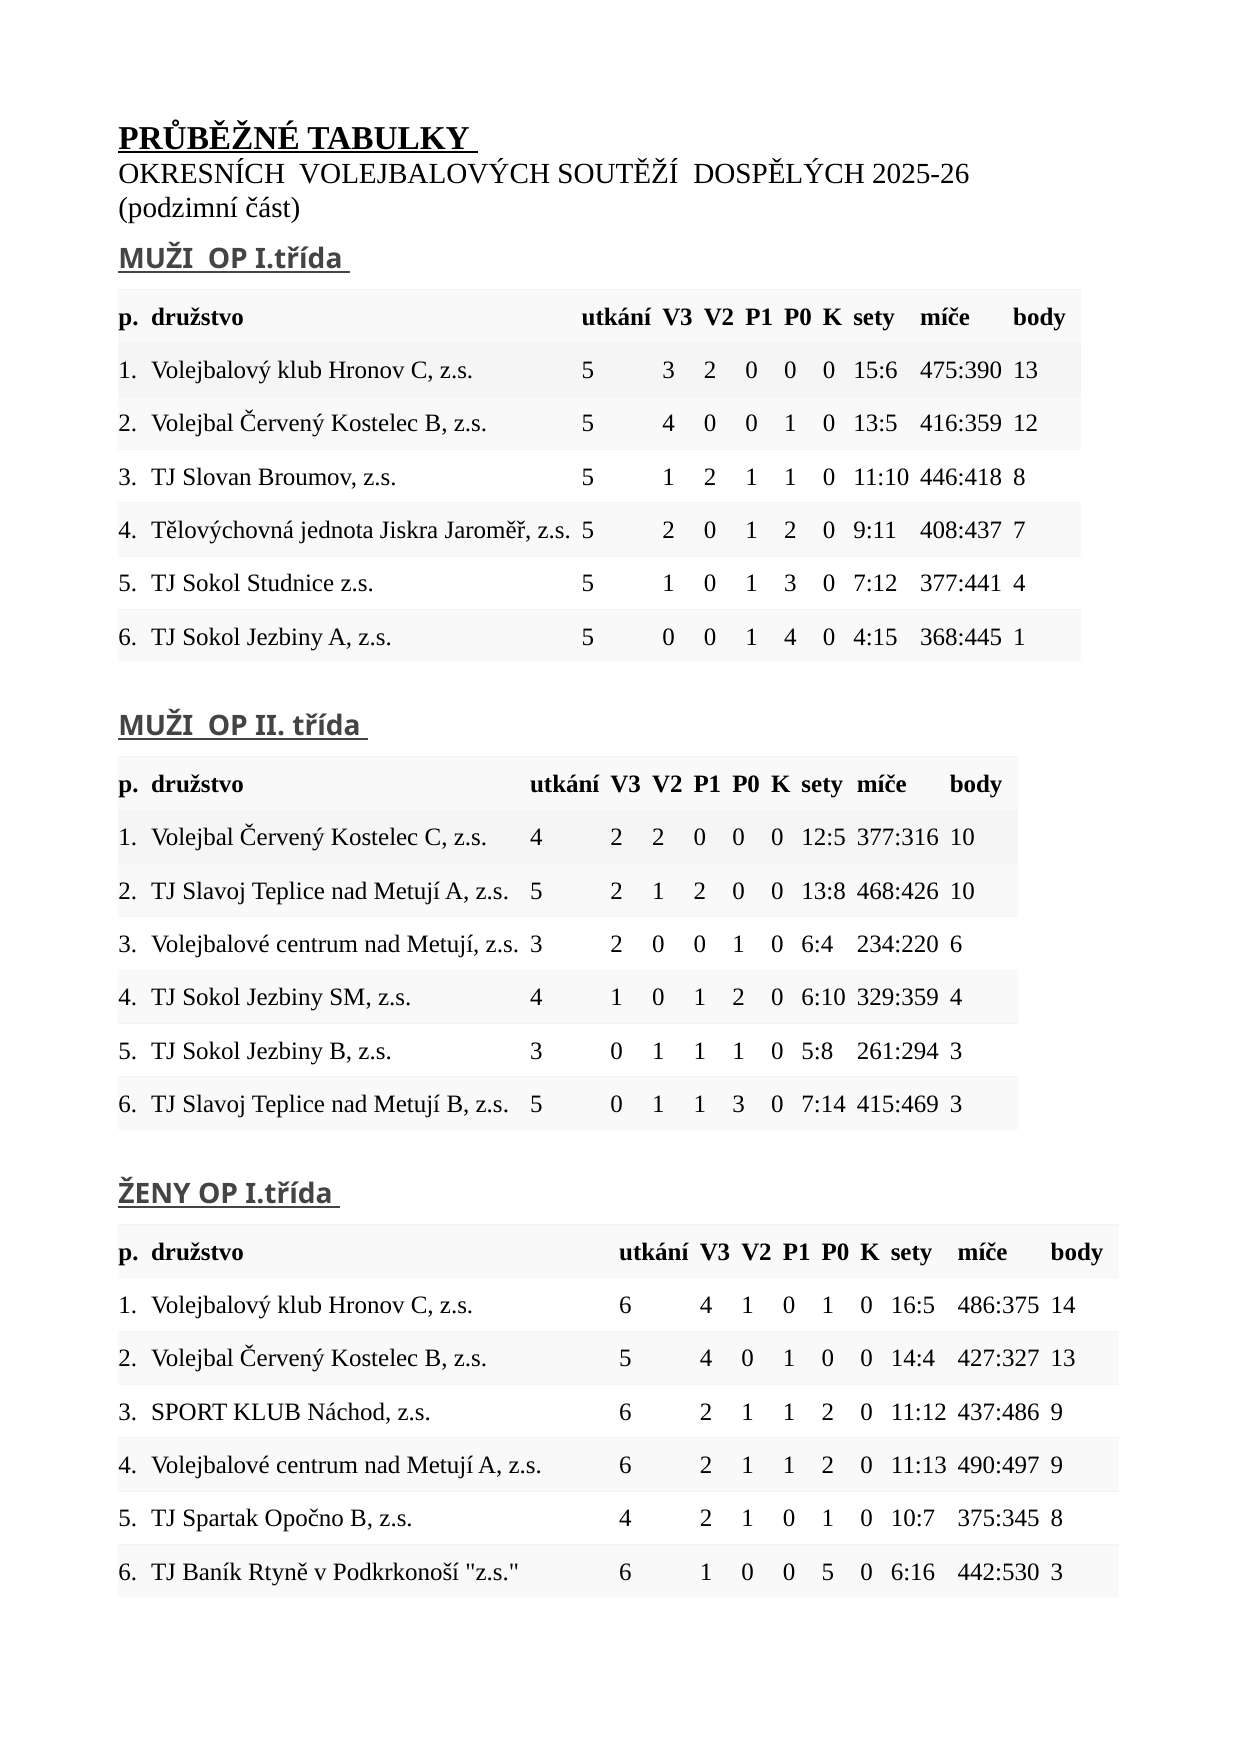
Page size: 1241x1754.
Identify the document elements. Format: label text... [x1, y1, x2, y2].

table_cell TJ Slavoj Teplice nad Metují B, z.s. [151, 1077, 530, 1130]
table_cell 9 [1050, 1385, 1119, 1437]
table_cell TJ Sokol Jezbiny SM, z.s. [151, 971, 530, 1023]
table_header družstvo [151, 290, 581, 342]
table_cell 0 [693, 811, 732, 863]
table_cell 0 [783, 1492, 821, 1544]
table_cell 427:327 [958, 1332, 1050, 1384]
table_cell 1 [821, 1278, 860, 1331]
table_cell 10 [950, 864, 1018, 916]
table_cell Volejbalové centrum nad Metují, z.s. [151, 917, 530, 970]
table_cell 2 [821, 1438, 860, 1491]
table_cell 0 [823, 397, 853, 449]
table_header sety [891, 1225, 957, 1277]
table_cell 5 [581, 557, 662, 609]
table_cell 437:486 [958, 1385, 1050, 1437]
table_cell 0 [860, 1332, 891, 1384]
table_cell 2 [610, 917, 652, 970]
table_cell 6. [118, 1545, 151, 1597]
table_cell 0 [732, 864, 771, 916]
table_cell 16:5 [891, 1278, 957, 1331]
table_cell 2. [118, 397, 151, 449]
table_header utkání [530, 757, 610, 810]
table_cell 1 [662, 557, 703, 609]
table_header V3 [700, 1225, 741, 1277]
table_cell 0 [783, 1278, 821, 1331]
table_cell 0 [610, 1077, 652, 1130]
table_cell 5. [118, 1024, 151, 1076]
table_cell 1 [610, 971, 652, 1023]
table_cell 0 [652, 971, 693, 1023]
table_cell 5 [581, 610, 662, 662]
table_header sety [853, 290, 920, 342]
table_cell 0 [784, 343, 823, 396]
table_cell TJ Sokol Studnice z.s. [151, 557, 581, 609]
table_header utkání [581, 290, 662, 342]
table_cell TJ Spartak Opočno B, z.s. [151, 1492, 619, 1544]
table_cell 0 [771, 1024, 801, 1076]
table_cell TJ Slovan Broumov, z.s. [151, 450, 581, 502]
table_header P0 [784, 290, 823, 342]
table_cell 7:14 [801, 1077, 857, 1130]
table_cell 4 [662, 397, 703, 449]
table_cell 0 [610, 1024, 652, 1076]
table_cell 13:5 [853, 397, 920, 449]
table_cell 2 [784, 503, 823, 556]
table_cell 1 [745, 557, 784, 609]
table_cell 5. [118, 557, 151, 609]
table_header P0 [821, 1225, 860, 1277]
table_cell 6. [118, 610, 151, 662]
table_cell 3. [118, 917, 151, 970]
table_cell 3 [530, 1024, 610, 1076]
table_header body [950, 757, 1018, 810]
table_header utkání [619, 1225, 699, 1277]
table_header K [860, 1225, 891, 1277]
table_header míče [920, 290, 1013, 342]
table_cell 375:345 [958, 1492, 1050, 1544]
table_cell 1 [745, 450, 784, 502]
table_cell 4 [530, 971, 610, 1023]
table_header P0 [732, 757, 771, 810]
table_cell 0 [823, 343, 853, 396]
table_cell 0 [823, 503, 853, 556]
table_cell 11:13 [891, 1438, 957, 1491]
table_cell 2 [700, 1438, 741, 1491]
table_cell 14:4 [891, 1332, 957, 1384]
table_cell 2 [652, 811, 693, 863]
table_cell 6:4 [801, 917, 857, 970]
table_cell 5 [619, 1332, 699, 1384]
table_header P1 [745, 290, 784, 342]
table_header družstvo [151, 1225, 619, 1277]
table_cell 0 [704, 397, 745, 449]
table_cell 4. [118, 971, 151, 1023]
table_cell 408:437 [920, 503, 1013, 556]
table_cell 1 [741, 1492, 783, 1544]
table_cell 0 [783, 1545, 821, 1597]
table_cell 3. [118, 1385, 151, 1437]
table_cell 1. [118, 811, 151, 863]
table_cell 4 [700, 1332, 741, 1384]
table_cell 3. [118, 450, 151, 502]
table_header P1 [783, 1225, 821, 1277]
table_cell 8 [1013, 450, 1081, 502]
table_cell 0 [771, 864, 801, 916]
subtitle MUŽI OP II. třída [118, 706, 1122, 744]
table_cell 0 [704, 503, 745, 556]
table_cell 0 [860, 1438, 891, 1491]
table_cell 2 [610, 864, 652, 916]
table_header K [823, 290, 853, 342]
table_cell 1 [783, 1332, 821, 1384]
text OKRESNÍCH VOLEJBALOVÝCH SOUTĚŽÍ DOSPĚLÝCH 2025-26 [118, 156, 1122, 190]
table_cell 1 [652, 864, 693, 916]
table_cell 442:530 [958, 1545, 1050, 1597]
table_header V2 [652, 757, 693, 810]
table_cell 2 [662, 503, 703, 556]
table_cell 4 [700, 1278, 741, 1331]
table_cell 1 [741, 1278, 783, 1331]
table_cell Volejbalový klub Hronov C, z.s. [151, 343, 581, 396]
table_cell 486:375 [958, 1278, 1050, 1331]
table_cell Volejbal Červený Kostelec B, z.s. [151, 1332, 619, 1384]
table_cell 377:441 [920, 557, 1013, 609]
table_cell 377:316 [857, 811, 949, 863]
table_cell 1 [783, 1438, 821, 1491]
table_cell 15:6 [853, 343, 920, 396]
table_cell Volejbalový klub Hronov C, z.s. [151, 1278, 619, 1331]
table_cell 1 [700, 1545, 741, 1597]
table_header body [1050, 1225, 1119, 1277]
text PRŮBĚŽNÉ TABULKY [118, 118, 1122, 156]
table_cell TJ Sokol Jezbiny A, z.s. [151, 610, 581, 662]
table_cell 5 [530, 1077, 610, 1130]
table_cell 0 [771, 917, 801, 970]
table_cell 4:15 [853, 610, 920, 662]
table_cell 1 [745, 503, 784, 556]
table_cell 12 [1013, 397, 1081, 449]
table_cell 0 [652, 917, 693, 970]
table_cell 9:11 [853, 503, 920, 556]
table_cell 0 [662, 610, 703, 662]
table_cell 3 [732, 1077, 771, 1130]
table_cell 490:497 [958, 1438, 1050, 1491]
table_cell Volejbal Červený Kostelec B, z.s. [151, 397, 581, 449]
table_cell 2. [118, 1332, 151, 1384]
table_cell 3 [784, 557, 823, 609]
table_cell 10 [950, 811, 1018, 863]
table_cell 4. [118, 503, 151, 556]
table_cell 1. [118, 343, 151, 396]
table_cell 3 [950, 1077, 1018, 1130]
table_header V2 [704, 290, 745, 342]
table_cell 0 [741, 1545, 783, 1597]
table_cell 0 [860, 1385, 891, 1437]
table_cell 2. [118, 864, 151, 916]
table_header družstvo [151, 757, 530, 810]
table_cell 6 [619, 1278, 699, 1331]
table_header V2 [741, 1225, 783, 1277]
table_cell 2 [693, 864, 732, 916]
table_header sety [801, 757, 857, 810]
table_cell 1 [732, 1024, 771, 1076]
table_cell 468:426 [857, 864, 949, 916]
table_cell 0 [704, 557, 745, 609]
table_cell 6:10 [801, 971, 857, 1023]
table_cell 6:16 [891, 1545, 957, 1597]
table_cell 11:10 [853, 450, 920, 502]
table_cell 4. [118, 1438, 151, 1491]
table_cell 4 [530, 811, 610, 863]
table_cell 4 [619, 1492, 699, 1544]
table_header body [1013, 290, 1081, 342]
table_cell 0 [821, 1332, 860, 1384]
table_cell 8 [1050, 1492, 1119, 1544]
table_cell 13:8 [801, 864, 857, 916]
table_cell 1 [741, 1438, 783, 1491]
table_cell 0 [693, 917, 732, 970]
subtitle ŽENY OP I.třída [118, 1173, 1122, 1211]
table_cell 5 [581, 450, 662, 502]
table_cell 0 [745, 397, 784, 449]
table_cell 5 [581, 503, 662, 556]
table_cell 5 [581, 343, 662, 396]
table_cell Tělovýchovná jednota Jiskra Jaroměř, z.s. [151, 503, 581, 556]
table_cell 475:390 [920, 343, 1013, 396]
table_cell 0 [823, 610, 853, 662]
table_cell 7:12 [853, 557, 920, 609]
table_cell 368:445 [920, 610, 1013, 662]
table_cell 0 [860, 1278, 891, 1331]
table_cell 0 [860, 1545, 891, 1597]
table_cell 1 [652, 1077, 693, 1130]
table_cell 4 [1013, 557, 1081, 609]
table_cell 1 [745, 610, 784, 662]
table_cell 2 [700, 1385, 741, 1437]
table_header p. [118, 757, 151, 810]
table_cell 4 [784, 610, 823, 662]
table_cell 1 [693, 1024, 732, 1076]
table_cell 2 [821, 1385, 860, 1437]
table_cell 234:220 [857, 917, 949, 970]
table_cell 5. [118, 1492, 151, 1544]
text (podzimní část) [118, 190, 1122, 223]
table_cell 3 [530, 917, 610, 970]
table_cell 415:469 [857, 1077, 949, 1130]
table_cell 2 [610, 811, 652, 863]
table_cell 2 [700, 1492, 741, 1544]
table_cell 0 [771, 971, 801, 1023]
table_cell TJ Slavoj Teplice nad Metují A, z.s. [151, 864, 530, 916]
table_cell 0 [860, 1492, 891, 1544]
table_cell 14 [1050, 1278, 1119, 1331]
table_header P1 [693, 757, 732, 810]
table_cell 0 [704, 610, 745, 662]
table_cell 13 [1013, 343, 1081, 396]
table_cell 0 [823, 450, 853, 502]
table_header p. [118, 1225, 151, 1277]
table_cell 12:5 [801, 811, 857, 863]
table_cell 0 [745, 343, 784, 396]
table_cell 5 [530, 864, 610, 916]
table_cell 11:12 [891, 1385, 957, 1437]
table_cell 1 [693, 1077, 732, 1130]
table_cell 6. [118, 1077, 151, 1130]
table_cell 5 [821, 1545, 860, 1597]
table_cell 1 [783, 1385, 821, 1437]
table_cell 9 [1050, 1438, 1119, 1491]
table_cell Volejbalové centrum nad Metují A, z.s. [151, 1438, 619, 1491]
table_header K [771, 757, 801, 810]
table_cell 2 [732, 971, 771, 1023]
table_cell 7 [1013, 503, 1081, 556]
table_header p. [118, 290, 151, 342]
table_cell 1. [118, 1278, 151, 1331]
table_cell 1 [652, 1024, 693, 1076]
table_cell 1 [693, 971, 732, 1023]
table_cell 329:359 [857, 971, 949, 1023]
table_cell 3 [950, 1024, 1018, 1076]
table_cell 3 [662, 343, 703, 396]
table_cell 261:294 [857, 1024, 949, 1076]
table_cell Volejbal Červený Kostelec C, z.s. [151, 811, 530, 863]
subtitle MUŽI OP I.třída [118, 238, 1122, 276]
table_cell SPORT KLUB Náchod, z.s. [151, 1385, 619, 1437]
table_cell 0 [732, 811, 771, 863]
table_cell 5 [581, 397, 662, 449]
table_cell 2 [704, 343, 745, 396]
table_header V3 [662, 290, 703, 342]
table_cell 1 [784, 450, 823, 502]
table_cell 0 [771, 1077, 801, 1130]
table_cell 416:359 [920, 397, 1013, 449]
table_cell TJ Sokol Jezbiny B, z.s. [151, 1024, 530, 1076]
table_cell 4 [950, 971, 1018, 1023]
table_cell 1 [784, 397, 823, 449]
table_cell 1 [732, 917, 771, 970]
table_cell 1 [662, 450, 703, 502]
table_cell 6 [619, 1385, 699, 1437]
table_cell 6 [619, 1545, 699, 1597]
table_header míče [857, 757, 949, 810]
table_cell 0 [741, 1332, 783, 1384]
table_cell 6 [619, 1438, 699, 1491]
table_cell 5:8 [801, 1024, 857, 1076]
table_cell 1 [1013, 610, 1081, 662]
table_header míče [958, 1225, 1050, 1277]
table_cell 6 [950, 917, 1018, 970]
table_header V3 [610, 757, 652, 810]
table_cell TJ Baník Rtyně v Podkrkonoší "z.s." [151, 1545, 619, 1597]
table_cell 10:7 [891, 1492, 957, 1544]
table_cell 1 [821, 1492, 860, 1544]
table_cell 446:418 [920, 450, 1013, 502]
table_cell 1 [741, 1385, 783, 1437]
table_cell 3 [1050, 1545, 1119, 1597]
table_cell 0 [771, 811, 801, 863]
table_cell 13 [1050, 1332, 1119, 1384]
table_cell 2 [704, 450, 745, 502]
table_cell 0 [823, 557, 853, 609]
